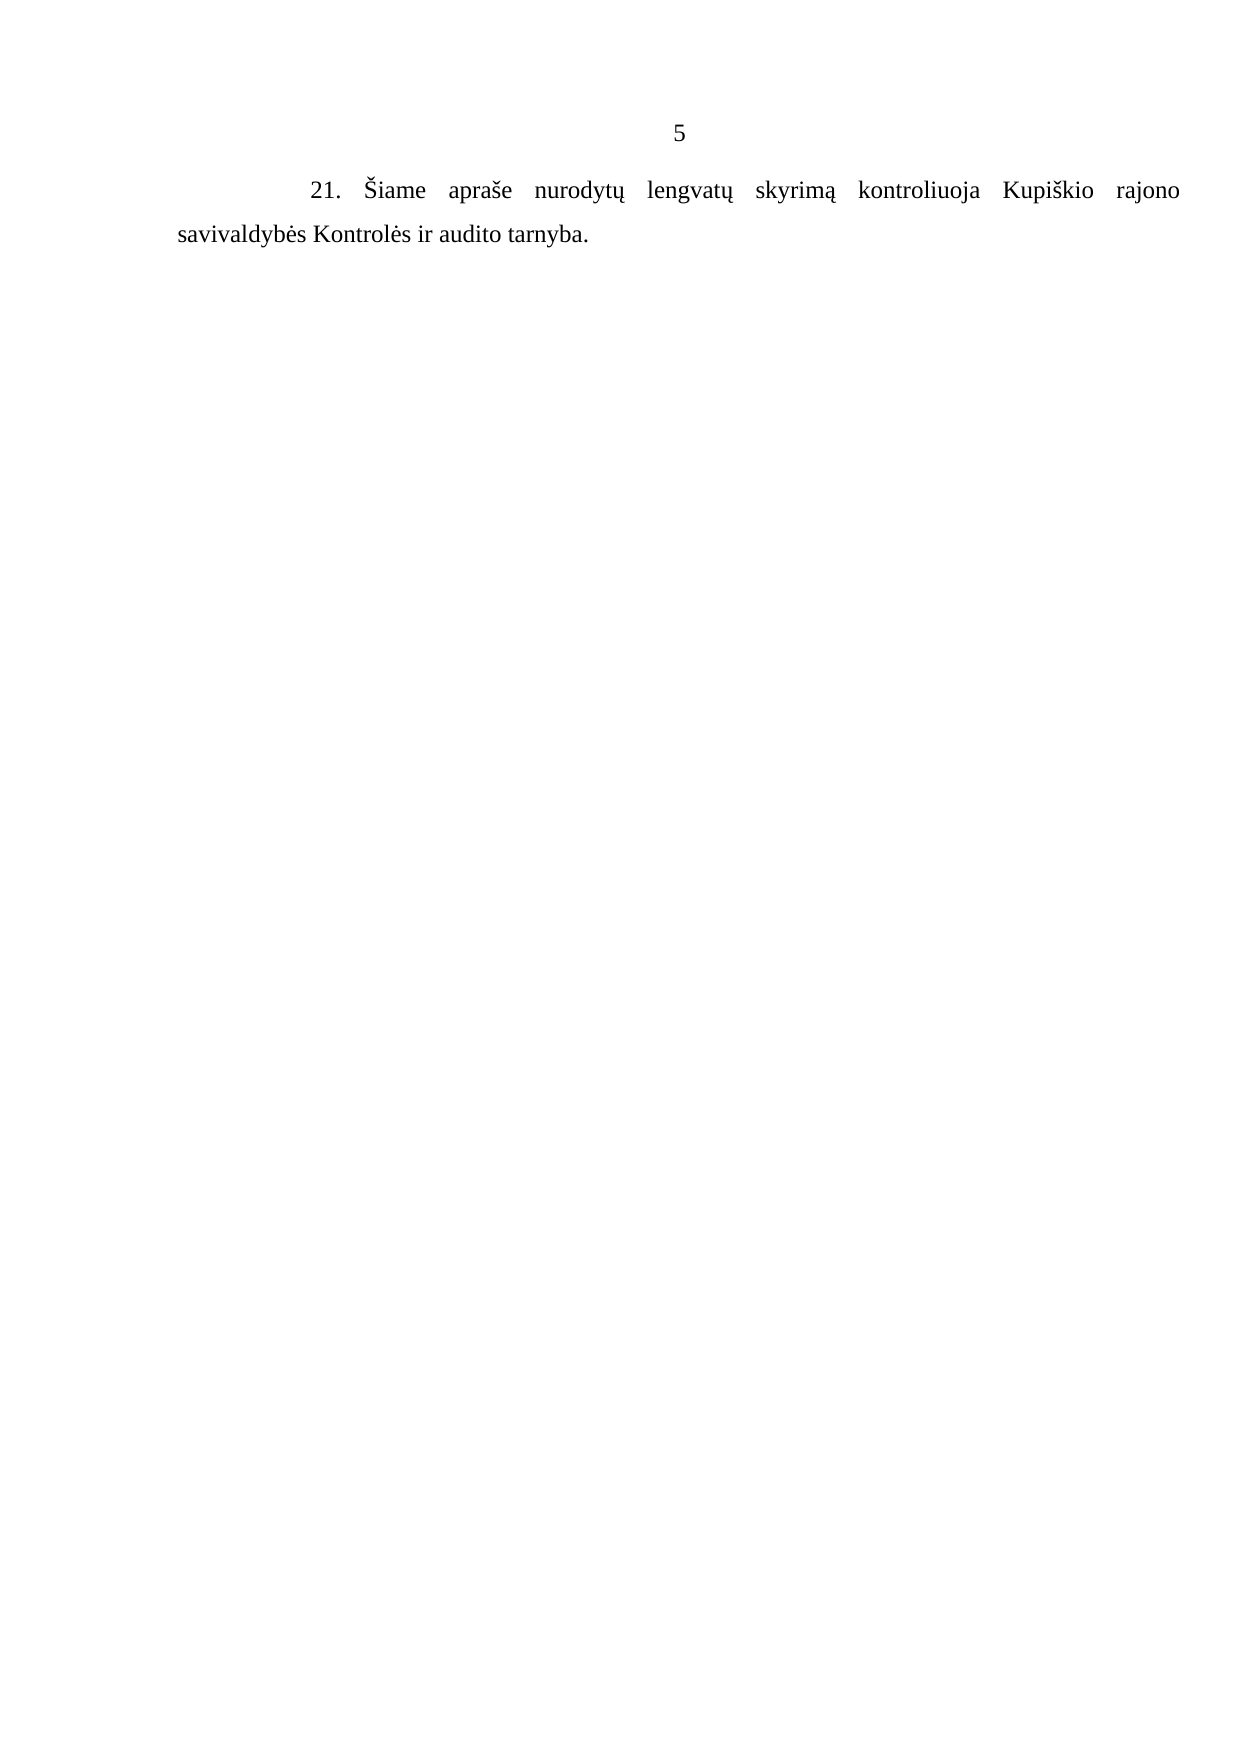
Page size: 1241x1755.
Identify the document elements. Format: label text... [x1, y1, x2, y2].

text 21. Šiame apraše nurodytų lengvatų skyrimą kontroliuoja Kupiškio rajono savivaldybės Kontrolės ir audito tarnyba. [177, 176, 1181, 247]
